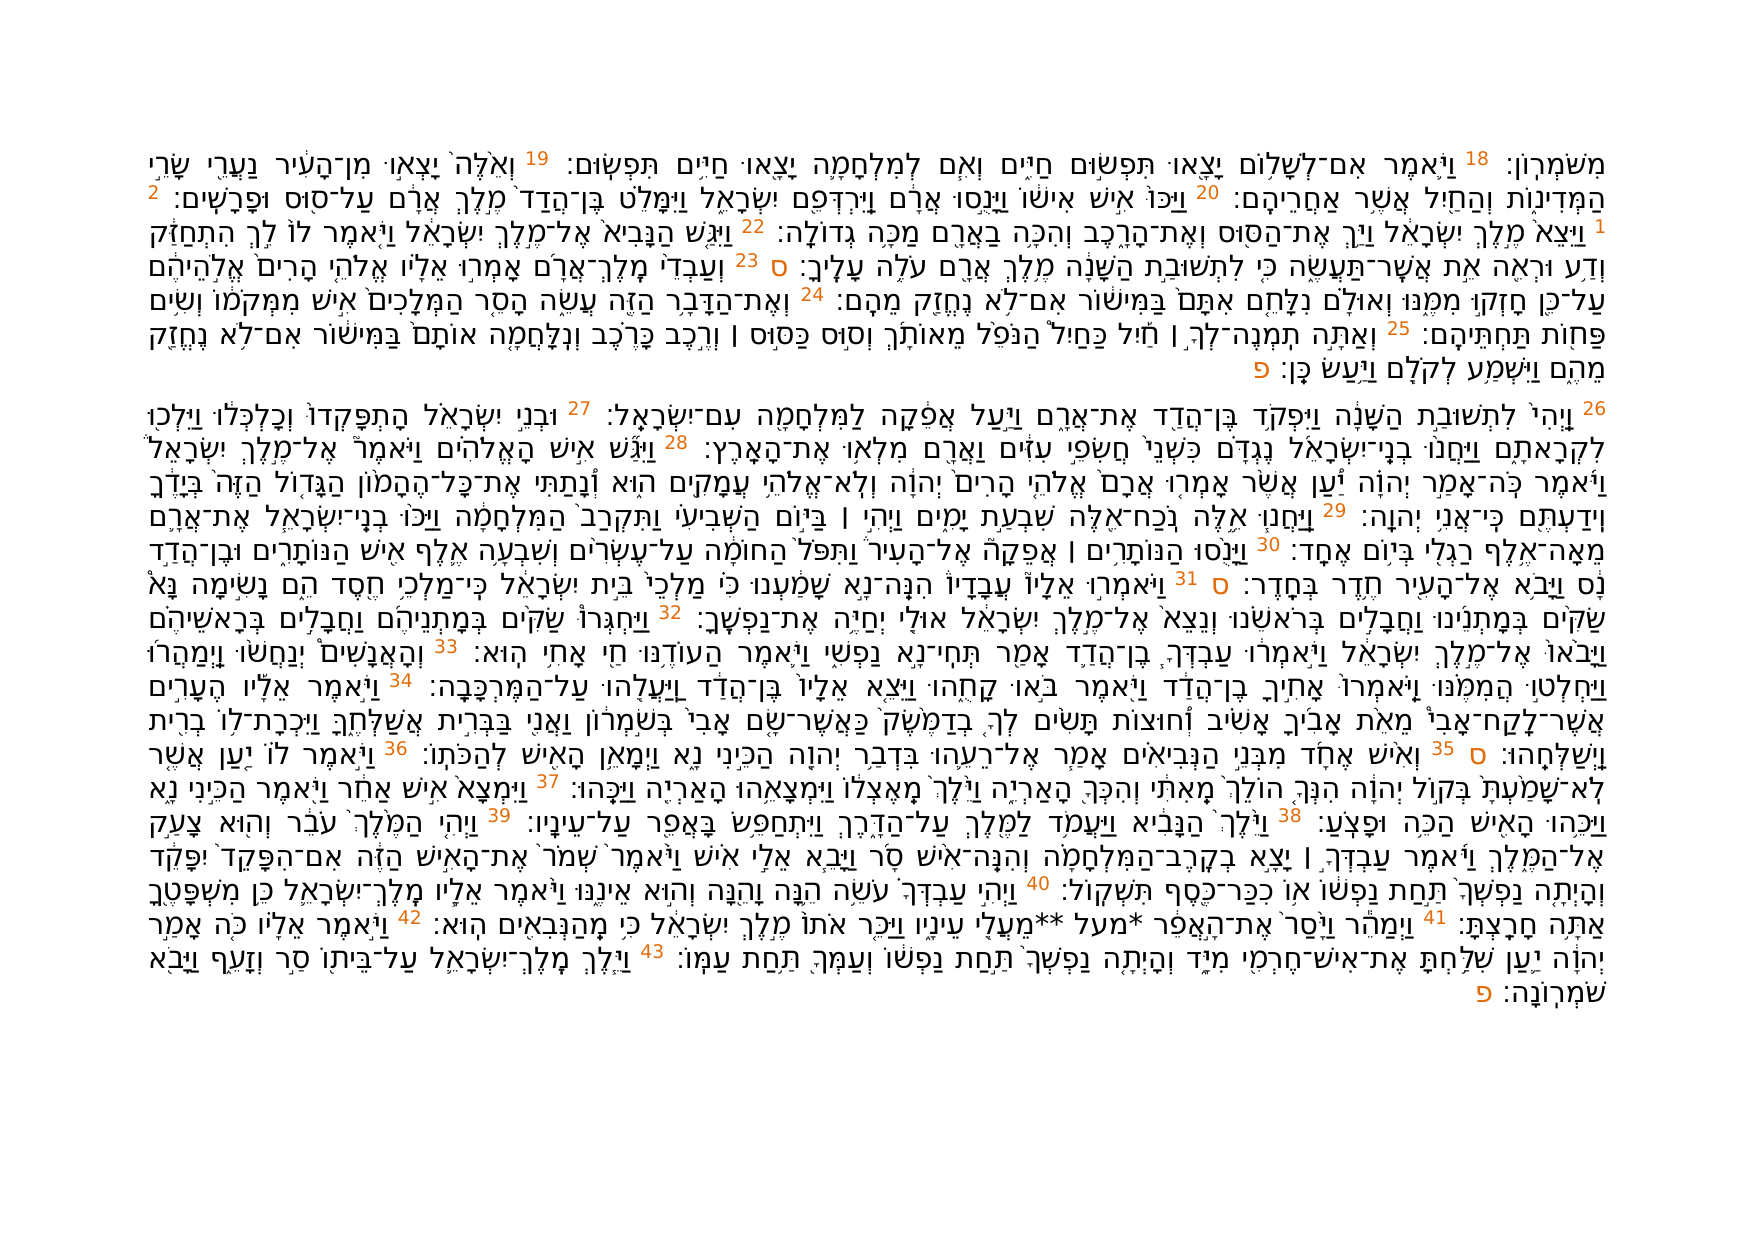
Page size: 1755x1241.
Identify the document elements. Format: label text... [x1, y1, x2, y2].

text 1 וּבֶן־הֲדַ֣ד מֶֽלֶךְ־אֲרָ֗ם קָבַץ֙ אֶת־כָּל־חֵיל֔וֹ וּשְׁלֹשִׁ֨ים וּשְׁנַ֥יִם מֶ֛לֶךְ אִתּ֖וֹ וְס֣וּס וָרָ֑כֶב וַיַּ֗עַל וַיָּ֙צַר֙ עַל־שֹׁ֣מְר֔וֹן וַיִלָּ֖חֶם בָּֽהּ׃ 2 וַיִּשְׁלַ֧ח מַלְאָכִ֛ים אֶל־אַחְאָ֥ב מֶֽלֶךְ־יִשְׂרָאֵ֖ל הָעִֽירָה׃ ‬‬3 וַיֹּ֣אמֶר ל֗וֹ כֹּ֚ה אָמַ֣ר בֶּן־הֲדַ֔ד כַּסְפְּךָ֥ וּֽזְהָבְךָ֖ לִֽי־ה֑וּא וְנָשֶׁ֧יךָ וּבָנֶ֛יךָ הַטּוֹבִ֖ים לִי־הֵֽם׃ ‬‬4 וַיַּ֤עַן מֶֽלֶךְ־יִשְׂרָאֵל֙ וַיֹּ֔אמֶר כִּדְבָרְךָ֖ אֲדֹנִ֣י הַמֶּ֑לֶךְ לְךָ֥ אֲנִ֖י וְכָל־אֲשֶׁר־לִֽי׃ ‬‬5 וַיָּשֻׁ֙בוּ֙ הַמַּלְאָכִ֔ים וַיֹּ֣אמְר֔וּ כֹּֽה־אָמַ֥ר בֶּן־הֲדַ֖ד לֵאמֹ֑ר כִּֽי־שָׁלַ֤חְתִּי אֵלֶ֙יךָ֙ לֵאמֹ֔ר כַּסְפְּךָ֧ וּזְהָבְךָ֛ וְנָשֶׁ֥יךָ וּבָנֶ֖יךָ לִ֥י תִתֵּֽן׃ ‬‬6 כִּ֣י ׀ אִם־כָּעֵ֣ת מָחָ֗ר אֶשְׁלַ֤ח אֶת־עֲבָדַי֙ אֵלֶ֔יךָ וְחִפְּשׂוּ֙ אֶת־בֵּ֣יתְךָ֔ וְאֵ֖ת בָּתֵּ֣י עֲבָדֶ֑יךָ וְהָיָה֙ כָּל־מַחְמַ֣ד עֵינֶ֔יךָ יָשִׂ֥ימוּ בְיָדָ֖ם וְלָקָֽחוּ׃ ‬‬7 וַיִּקְרָ֤א מֶֽלֶךְ־יִשְׂרָאֵל֙ לְכָל־זִקְנֵ֣י הָאָ֔רֶץ וַיֹּ֙אמֶר֙ דְּעֽוּ־נָ֣א וּרְא֔וּ כִּ֥י רָעָ֖ה זֶ֣ה מְבַקֵּ֑שׁ כִּֽי־שָׁלַ֨ח אֵלַ֜י לְנָשַׁ֤י וּלְבָנַי֙ וּלְכַסְפִּ֣י וְלִזְהָבִ֔י וְלֹ֥א מָנַ֖עְתִּי מִמֶּֽנּוּ׃ ‬‬8 וַיֹּאמְר֥וּ אֵלָ֛יו כָּל־הַזְּקֵנִ֖ים וְכָל־הָעָ֑ם אַל־תִּשְׁמַ֖ע וְל֥וֹא תֹאבֶֽה׃ ‬‬9 וַיֹּ֜אמֶר לְמַלְאֲכֵ֣י בֶן־הֲדַ֗ד אִמְר֞וּ לַֽאדֹנִ֤י הַמֶּ֙לֶךְ֙ כֹּל֩ אֲשֶׁר־שָׁלַ֨חְתָּ אֶל־עַבְדְּךָ֤ בָרִֽאשֹׁנָה֙ אֶעֱשֶׂ֔ה וְהַדָּבָ֣ר הַזֶּ֔ה לֹ֥א אוּכַ֖ל לַעֲשׂ֑וֹת וַיֵּֽלְכוּ֙ הַמַּלְאָכִ֔ים וַיְשִׁבֻ֖הוּ דָּבָֽר׃ ‬‬10 וַיִּשְׁלַ֤ח אֵלָיו֙ בֶּן־הֲדַ֔ד וַיֹּ֕אמֶר כֹּֽה־יַעֲשׂ֥וּן לִ֛י אֱלֹהִ֖ים וְכֹ֣ה יוֹסִ֑פוּ אִם־יִשְׂפֹּק֙ עֲפַ֣ר שֹׁמְר֔וֹן לִשְׁעָלִ֕ים לְכָל־הָעָ֖ם אֲשֶׁ֥ר בְּרַגְלָֽי׃ ‬‬11 וַיַּ֤עַן מֶֽלֶךְ־יִשְׂרָאֵל֙ וַיֹּ֣אמֶר דַּבְּר֔וּ אַל־יִתְהַלֵּ֥ל חֹגֵ֖ר כִּמְפַתֵּֽחַ׃ ‬‬12 וַיְהִ֗י כִּשְׁמֹ֙עַ֙ אֶת־הַדָּבָ֣ר הַזֶּ֔ה וְה֥וּא שֹׁתֶ֛ה ה֥וּא וְהַמְּלָכִ֖ים בַּסֻּכּ֑וֹת וַיֹּ֤אמֶר אֶל־עֲבָדָיו֙ שִׂ֔ימוּ וַיָּשִׂ֖ימוּ עַל־הָעִֽיר׃ ‬‬13 וְהִנֵּ֣ה ׀ נָבִ֣יא אֶחָ֗ד נִגַּשׁ֮ אֶל־אַחְאָ֣ב מֶֽלֶךְ־יִשְׂרָאֵל֒ וַיֹּ֗אמֶר כֹּ֚ה אָמַ֣ר יְהוָ֔ה הְֽרָאִ֔יתָ אֵ֛ת כָּל־הֶהָמ֥וֹן הַגָּד֖וֹל הַזֶּ֑ה הִנְנִ֨י נֹתְנ֤וֹ בְיָֽדְךָ֙ הַיּ֔וֹם וְיָדַעְתָּ֖ כִּֽי־אֲנִ֥י יְהוָֽה׃ ‬‬14 וַיֹּ֤אמֶר אַחְאָב֙ בְּמִ֔י וַיֹּ֙אמֶר֙ כֹּֽה־אָמַ֣ר יְהוָ֔ה בְּנַעֲרֵ֖י שָׂרֵ֣י הַמְּדִינ֑וֹת וַיֹּ֛אמֶר מִֽי־יֶאְסֹ֥ר הַמִּלְחָמָ֖ה וַיֹּ֥אמֶר אָֽתָּה׃ ‬‬15 וַיִּפְקֹ֗ד אֶֽת־נַעֲרֵי֙ שָׂרֵ֣י הַמְּדִינ֔וֹת וַיִּהְי֕וּ מָאתַ֖יִם שְׁנַ֣יִם וּשְׁלֹשִׁ֑ים וְאַחֲרֵיהֶ֗ם פָּקַ֧ד אֶת־כָּל־הָעָ֛ם כָּל־בְּנֵ֥י יִשְׂרָאֵ֖ל שִׁבְעַ֥ת אֲלָפִֽים׃ ‬‬16 וַיֵּצְא֖וּ בַּֽצָּהֳרָ֑יִם וּבֶן־הֲדַד֩ שֹׁתֶ֨ה שִׁכּ֜וֹר בַּסֻּכּ֗וֹת ה֧וּא וְהַמְּלָכִ֛ים שְׁלֹשִֽׁים־וּשְׁנַ֥יִם מֶ֖לֶךְ עֹזֵ֥ר אֹתֽוֹ׃ ‬‬17 וַיֵּצְא֗וּ נַעֲרֵ֛י שָׂרֵ֥י הַמְּדִינ֖וֹת בָּרִֽאשֹׁנָ֑ה וַיִּשְׁלַ֣ח בֶּן־הֲדַ֗ד וַיַּגִּ֤ידוּ לוֹ֙ לֵאמֹ֔ר אֲנָשִׁ֕ים יָצְא֖וּ מִשֹּׁמְרֽוֹן׃ ‬‬18 וַיֹּ֛אמֶר אִם־לְשָׁל֥וֹם יָצָ֖אוּ תִּפְשׂ֣וּם חַיִּ֑ים וְאִ֧ם לְמִלְחָמָ֛ה יָצָ֖אוּ חַיִּ֥ים תִּפְשֽׂוּם׃ ‬‬19 וְאֵ֙לֶּה֙ יָצְא֣וּ מִן־הָעִ֔יר נַעֲרֵ֖י שָׂרֵ֣י הַמְּדִינ֑וֹת וְהַחַ֖יִל אֲשֶׁ֥ר אַחֲרֵיהֶֽם׃ ‬‬20 וַיַּכּוּ֙ אִ֣ישׁ אִישׁ֔וֹ וַיָּנֻ֣סוּ אֲרָ֔ם וַֽיִּרְדְּפֵ֖ם יִשְׂרָאֵ֑ל וַיִּמָּלֵ֗ט בֶּן־הֲדַד֙ מֶ֣לֶךְ אֲרָ֔ם עַל־ס֖וּס וּפָרָשִֽׁים׃ ‬‬21 וַיֵּצֵא֙ מֶ֣לֶךְ יִשְׂרָאֵ֔ל וַיַּ֥ךְ אֶת־הַסּ֖וּס וְאֶת־הָרָ֑כֶב וְהִכָּ֥ה בַאֲרָ֖ם מַכָּ֥ה גְדוֹלָֽה׃ ‬‬22 וַיִּגַּ֤שׁ הַנָּבִיא֙ אֶל־מֶ֣לֶךְ יִשְׂרָאֵ֔ל וַיֹּ֤אמֶר לוֹ֙ לֵ֣ךְ הִתְחַזַּ֔ק וְדַ֥ע וּרְאֵ֖ה אֵ֣ת אֲשֶֽׁר־תַּעֲשֶׂ֑ה כִּ֚י לִתְשׁוּבַ֣ת הַשָּׁנָ֔ה מֶ֥לֶךְ אֲרָ֖ם עֹלֶ֥ה עָלֶֽיךָ׃ ס ‬‬23 וְעַבְדֵ֨י מֶֽלֶךְ־אֲרָ֜ם אָמְר֣וּ אֵלָ֗יו אֱלֹהֵ֤י הָרִים֙ אֱלֹ֣הֵיהֶ֔ם עַל־כֵּ֖ן חָזְק֣וּ מִמֶּ֑נּוּ וְאוּלָ֗ם נִלָּחֵ֤ם אִתָּם֙ בַּמִּישׁ֔וֹר אִם־לֹ֥א נֶחֱזַ֖ק מֵהֶֽם׃ ‬‬24 וְאֶת־הַדָּבָ֥ר הַזֶּ֖ה עֲשֵׂ֑ה הָסֵ֤ר הַמְּלָכִים֙ אִ֣ישׁ מִמְּקֹמ֔וֹ וְשִׂ֥ים פַּח֖וֹת תַּחְתֵּיהֶֽם׃ ‬‬25 וְאַתָּ֣ה תִֽמְנֶה־לְךָ֣ ׀ חַ֡יִל כַּחַיִל֩ הַנֹּפֵ֨ל מֵאוֹתָ֜ךְ וְס֣וּס כַּסּ֣וּס ׀ וְרֶ֣כֶב כָּרֶ֗כֶב וְנִֽלָּחֲמָ֤ה אוֹתָם֙ בַּמִּישׁ֔וֹר אִם־לֹ֥א נֶחֱזַ֖ק מֵהֶ֑ם וַיִּשְׁמַ֥ע לְקֹלָ֖ם וַיַּ֥עַשׂ כֵּֽן׃ פ ‬‬‬‬‬‬‬‬‬‬‬‬‬‬‬‬‬‬‬‬‬‬‬‬‬‬‬‬‬‬‬‬‬‬‬‬‬‬‬‬‬‬‬‬‬‬‬‬‬‬‬‬‬‬‬‬‬‬‬‬‬‬‬‬‬‬‬‬‬‬‬‬‬‬ [148, 148, 1606, 385]
text 26 וַֽיְהִי֙ לִתְשׁוּבַ֣ת הַשָּׁנָ֔ה וַיִּפְקֹ֥ד בֶּן־הֲדַ֖ד אֶת־אֲרָ֑ם וַיַּ֣עַל אֲפֵ֔קָה לַמִּלְחָמָ֖ה עִם־יִשְׂרָאֵֽל׃ ‬‬27 וּבְנֵ֣י יִשְׂרָאֵ֗ל הָתְפָּקְדוּ֙ וְכָלְכְּל֔וּ וַיֵּלְכ֖וּ לִקְרָאתָ֑ם וַיַּחֲנ֨וּ בְנֵֽי־יִשְׂרָאֵ֜ל נֶגְדָּ֗ם כִּשְׁנֵי֙ חֲשִׂפֵ֣י עִזִּ֔ים וַאֲרָ֖ם מִלְא֥וּ אֶת־הָאָֽרֶץ׃ ‬‬28 וַיִּגַּ֞שׁ אִ֣ישׁ הָאֱלֹהִ֗ים וַיֹּאמֶר֮ אֶל־מֶ֣לֶךְ יִשְׂרָאֵל֒ וַיֹּ֜אמֶר כֹּֽה־אָמַ֣ר יְהוָ֗ה יַ֠עַן אֲשֶׁ֨ר אָמְר֤וּ אֲרָם֙ אֱלֹהֵ֤י הָרִים֙ יְהוָ֔ה וְלֹֽא־אֱלֹהֵ֥י עֲמָקִ֖ים ה֑וּא וְ֠נָתַתִּי אֶת־כָּל־הֶהָמ֨וֹן הַגָּד֤וֹל הַזֶּה֙ בְּיָדֶ֔ךָ וִֽידַעְתֶּ֖ם כִּֽי־אֲנִ֥י יְהוָֽה׃ ‬‬29 וַֽיַּחֲנ֧וּ אֵ֦לֶּה נֹֽכַח־אֵ֖לֶּה שִׁבְעַ֣ת יָמִ֑ים וַיְהִ֣י ׀ בַּיּ֣וֹם הַשְּׁבִיעִ֗י וַתִּקְרַב֙ הַמִּלְחָמָ֔ה וַיַּכּ֨וּ בְנֵֽי־יִשְׂרָאֵ֧ל אֶת־אֲרָ֛ם מֵאָה־אֶ֥לֶף רַגְלִ֖י בְּי֥וֹם אֶחָֽד׃ ‬‬30 וַיָּנֻ֨סוּ הַנּוֹתָרִ֥ים ׀ אֲפֵקָה֮ אֶל־הָעִיר֒ וַתִּפֹּל֙ הַחוֹמָ֔ה עַל־עֶשְׂרִ֨ים וְשִׁבְעָ֥ה אֶ֛לֶף אִ֖ישׁ הַנּוֹתָרִ֑ים וּבֶן־הֲדַ֣ד נָ֔ס וַיָּבֹ֥א אֶל־הָעִ֖יר חֶ֥דֶר בְּחָֽדֶר׃ ס ‬‬31 וַיֹּאמְר֣וּ אֵלָיו֮ עֲבָדָיו֒ הִנֵּֽה־נָ֣א שָׁמַ֔עְנוּ כִּ֗י מַלְכֵי֙ בֵּ֣ית יִשְׂרָאֵ֔ל כִּֽי־מַלְכֵ֥י חֶ֖סֶד הֵ֑ם נָשִׂ֣ימָה נָּא֩ שַׂקִּ֨ים בְּמָתְנֵ֜ינוּ וַחֲבָלִ֣ים בְּרֹאשֵׁ֗נוּ וְנֵצֵא֙ אֶל־מֶ֣לֶךְ יִשְׂרָאֵ֔ל אוּלַ֖י יְחַיֶּ֥ה אֶת־נַפְשֶֽׁךָ׃ ‬‬32 וַיַּחְגְּרוּ֩ שַׂקִּ֨ים בְּמָתְנֵיהֶ֜ם וַחֲבָלִ֣ים בְּרָאשֵׁיהֶ֗ם וַיָּבֹ֙אוּ֙ אֶל־מֶ֣לֶךְ יִשְׂרָאֵ֔ל וַיֹּ֣אמְר֔וּ עַבְדְּךָ֧ בֶן־הֲדַ֛ד אָמַ֖ר תְּחִֽי־נָ֣א נַפְשִׁ֑י וַיֹּ֛אמֶר הַעוֹדֶ֥נּוּ חַ֖י אָחִ֥י הֽוּא׃ ‬‬33 וְהָאֲנָשִׁים֩ יְנַחֲשׁ֨וּ וַֽיְמַהֲר֜וּ וַיַּחְלְט֣וּ הֲמִמֶּ֗נּוּ וַיֹּֽאמְרוּ֙ אָחִ֣יךָ בֶן־הֲדַ֔ד וַיֹּ֖אמֶר בֹּ֣אוּ קָחֻ֑הוּ וַיֵּצֵ֤א אֵלָיו֙ בֶּן־הֲדַ֔ד וֽ͏ַיַּעֲלֵ֖הוּ עַל־הַמֶּרְכָּבָֽה׃ ‬‬34 וַיֹּ֣אמֶר אֵלָ֡יו הֶעָרִ֣ים אֲשֶׁר־לָֽקַח־אָבִי֩ מֵאֵ֨ת אָבִ֜יךָ אָשִׁ֗יב וְ֠חוּצוֹת תָּשִׂ֨ים לְךָ֤ בְדַמֶּ֙שֶׂק֙ כַּאֲשֶׁר־שָׂ֤ם אָבִי֙ בְּשֹׁ֣מְר֔וֹן וַאֲנִ֖י בַּבְּרִ֣ית אֲשַׁלְּחֶ֑ךָּ וַיִּכְרָת־ל֥וֹ בְרִ֖ית וַֽיְשַׁלְּחֵֽהוּ׃ ס ‬‬35 וְאִ֨ישׁ אֶחָ֜ד מִבְּנֵ֣י הַנְּבִיאִ֗ים אָמַ֧ר אֶל־רֵעֵ֛הוּ בִּדְבַ֥ר יְהוָ֖ה הַכֵּ֣ינִי נָ֑א וַיְמָאֵ֥ן הָאִ֖ישׁ לְהַכֹּתֽוֹ׃ ‬‬36 וַיֹּ֣אמֶר ל֗וֹ יַ֚עַן אֲשֶׁ֤ר לֹֽא־שָׁמַ֙עְתָּ֙ בְּק֣וֹל יְהוָ֔ה הִנְּךָ֤ הוֹלֵךְ֙ מֵֽאִתִּ֔י וְהִכְּךָ֖ הָאַרְיֵ֑ה וַיֵּ֙לֶךְ֙ מֵֽאֶצְל֔וֹ וַיִּמְצָאֵ֥הוּ הָאַרְיֵ֖ה וַיַּכֵּֽהוּ׃ ‬‬37 וַיִּמְצָא֙ אִ֣ישׁ אַחֵ֔ר וַיֹּ֖אמֶר הַכֵּ֣ינִי נָ֑א וַיַּכֵּ֥הוּ הָאִ֖ישׁ הַכֵּ֥ה וּפָצֹֽעַ׃ ‬‬38 וַיֵּ֙לֶךְ֙ הַנָּבִ֔יא וַיַּעֲמֹ֥ד לַמֶּ֖לֶךְ עַל־הַדָּ֑רֶךְ וַיִּתְחַפֵּ֥שׂ בָּאֲפֵ֖ר עַל־עֵינָֽיו׃ ‬‬39 וַיְהִ֤י הַמֶּ֙לֶךְ֙ עֹבֵ֔ר וְה֖וּא צָעַ֣ק אֶל־הַמֶּ֑לֶךְ וַיֹּ֜אמֶר עַבְדְּךָ֣ ׀ יָצָ֣א בְקֶֽרֶב־הַמִּלְחָמָ֗ה וְהִנֵּֽה־אִ֨ישׁ סָ֜ר וַיָּבֵ֧א אֵלַ֣י אִ֗ישׁ וַיֹּ֙אמֶר֙ שְׁמֹר֙ אֶת־הָאִ֣ישׁ הַזֶּ֔ה אִם־הִפָּקֵד֙ יִפָּקֵ֔ד וְהָיְתָ֤ה נַפְשְׁךָ֙ תַּ֣חַת נַפְשׁ֔וֹ א֥וֹ כִכַּר־כֶּ֖סֶף תִּשְׁקֽוֹל׃ ‬‬40 וַיְהִ֣י עַבְדְּךָ֗ עֹשֵׂ֥ה הֵ֛נָּה וָהֵ֖נָּה וְה֣וּא אֵינֶ֑נּוּ וַיֹּ֨אמֶר אֵלָ֧יו מֶֽלֶךְ־יִשְׂרָאֵ֛ל כֵּ֥ן מִשְׁפָּטֶ֖ךָ אַתָּ֥ה חָרָֽצְתָּ׃ ‬‬41 וַיְמַהֵ֕ר וַיָּ֙סַר֙ אֶת־הָ֣אֲפֵ֔ר *מעל **מֵעֲלֵ֖י עֵינָ֑יו וַיַּכֵּ֤ר אֹתוֹ֙ מֶ֣לֶךְ יִשְׂרָאֵ֔ל כִּ֥י מֵֽהַנְּבִאִ֖ים הֽוּא׃ ‬‬42 וַיֹּ֣אמֶר אֵלָ֗יו כֹּ֚ה אָמַ֣ר יְהוָ֔ה יַ֛עַן שִׁלַּ֥חְתָּ אֶת־אִישׁ־חֶרְמִ֖י מִיָּ֑ד וְהָיְתָ֤ה נַפְשְׁךָ֙ תַּ֣חַת נַפְשׁ֔וֹ וְעַמְּךָ֖ תַּ֥חַת עַמּֽוֹ׃ ‬‬43 וַיֵּ֧לֶךְ מֶֽלֶךְ־יִשְׂרָאֵ֛ל עַל־בֵּית֖וֹ סַ֣ר וְזָעֵ֑ף וַיָּבֹ֖א שֹׁמְרֽוֹנָה׃ פ ‬‬‬‬‬‬‬‬‬‬‬‬‬‬‬‬‬‬‬‬‬‬‬‬‬‬‬‬‬‬‬‬‬‬‬‬‬‬‬‬‬‬‬‬‬‬‬‬‬‬‬‬‬‬‬‬ [148, 398, 1606, 1009]
